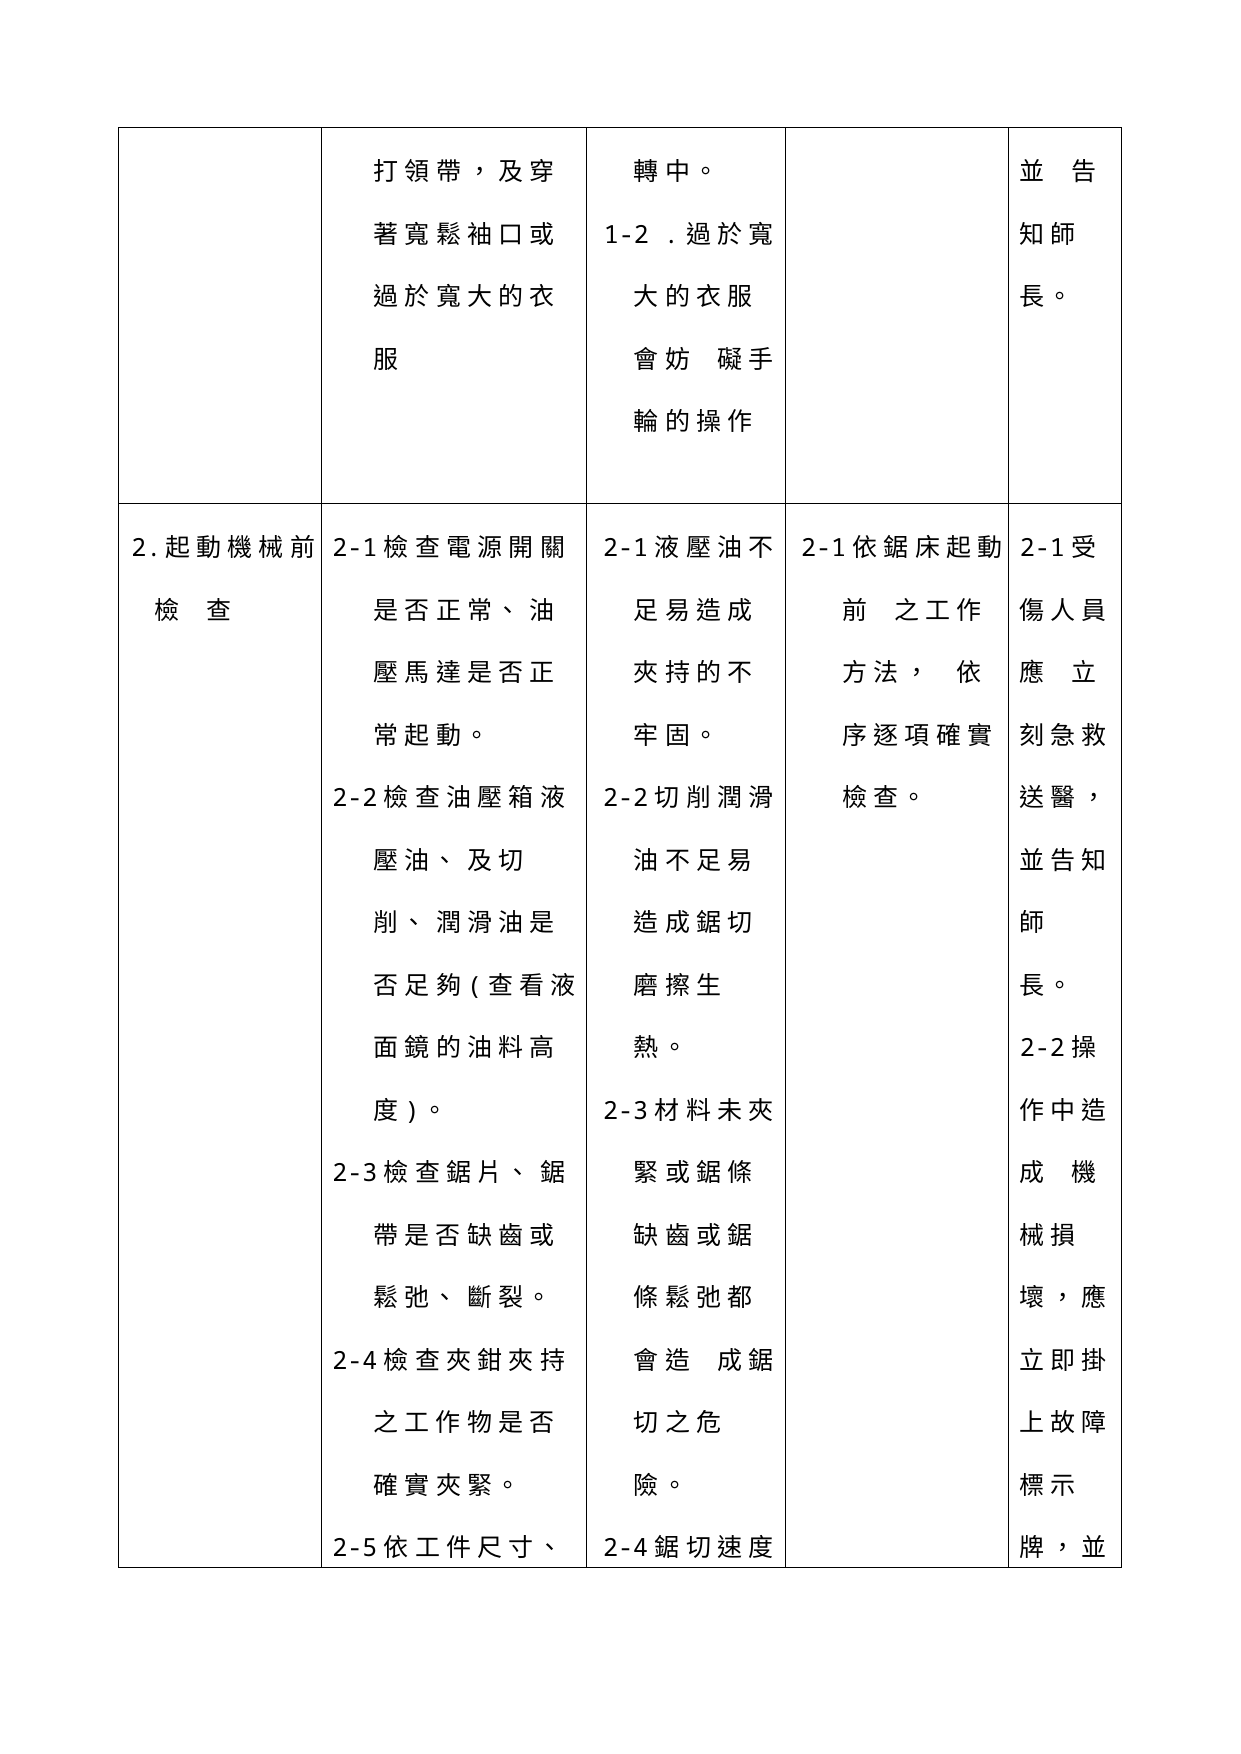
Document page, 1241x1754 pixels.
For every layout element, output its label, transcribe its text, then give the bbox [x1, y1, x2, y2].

table_cell 打領帶，及穿 著寬鬆袖口或過於寬大的衣 服 [322, 128, 586, 503]
table_cell 轉中。 1-2 .過於寬大的衣服會妨 礙手輪的操作 [587, 128, 785, 503]
table_cell 2-1檢查電源開關是否正常、油壓馬達是否正常起動。 2-2檢查油壓箱液壓油、及切削、潤滑油是否足夠(查看液面鏡的油料高度)。 2-3檢查鋸片、鋸帶是否缺齒或 鬆弛、斷裂。 2-4檢查夾鉗夾持之工作物是否 確實夾緊。 2-5依工件尺寸、 [322, 504, 586, 1567]
table_cell 2-1受傷人員應 立刻急救送醫，並告知師 長。 2-2操作中造成 機械損壞，應 立即掛上故障標示牌，並 [1009, 504, 1121, 1567]
table_cell 並 告知師長。 [1009, 128, 1121, 503]
table_cell 2-1液壓油不足易造成夾持的不牢固。 2-2切削潤滑油不足易造成鋸切磨擦生熱。 2-3材料未夾緊或鋸條缺齒或鋸條鬆弛都會造 成鋸切之危險。 2-4鋸切速度 [587, 504, 785, 1567]
table_cell [119, 128, 321, 503]
table_cell 2.起動機械前檢 查 [119, 504, 321, 1567]
table_cell [786, 128, 1008, 503]
table_cell 2-1依鋸床起動前 之工作方法， 依序逐項確實 檢查。 [786, 504, 1008, 1567]
